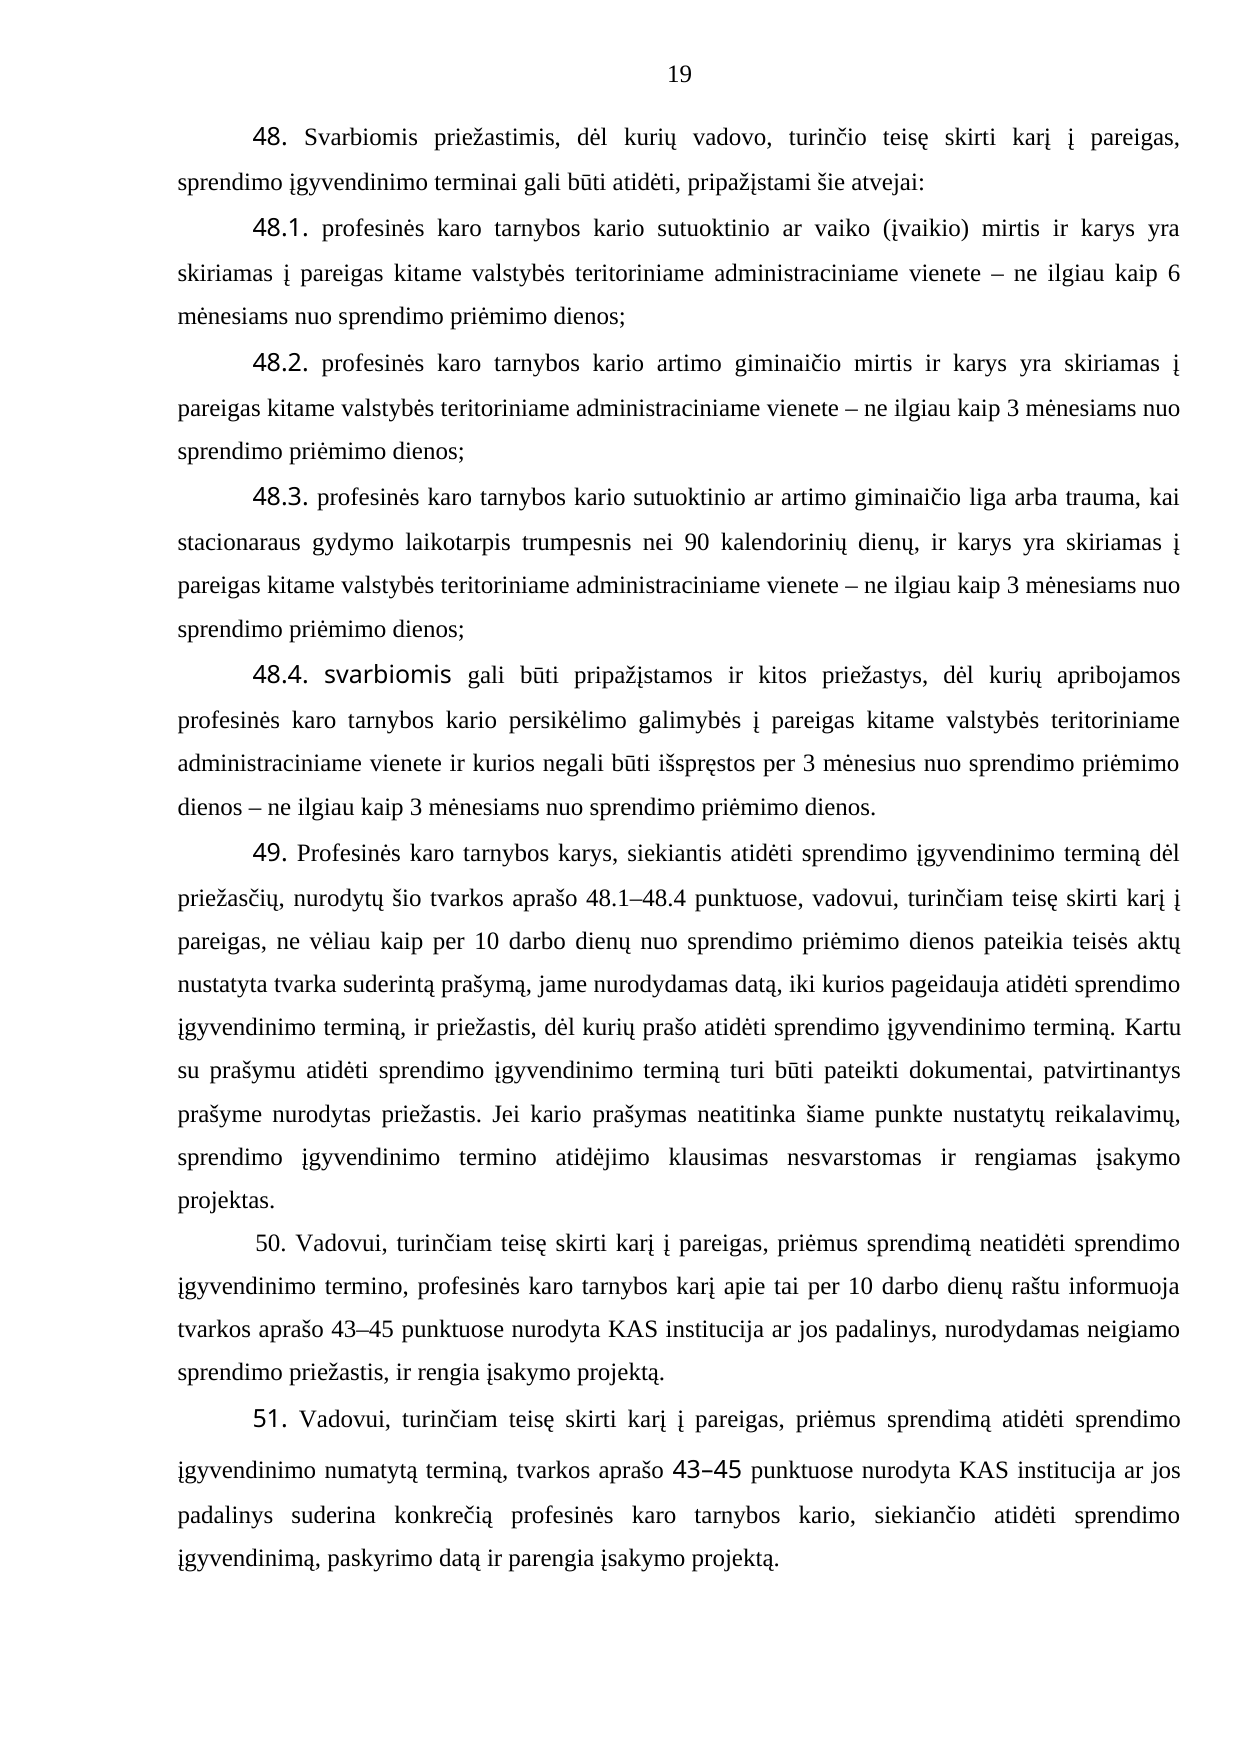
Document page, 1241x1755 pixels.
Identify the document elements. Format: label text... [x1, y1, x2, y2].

text 48.2. profesinės karo tarnybos kario artimo giminaičio mirtis ir karys yra skiriamas į pareigas kitame valstybės teritoriniame administraciniame vienete – ne ilgiau kaip 3 mėnesiams nuo sprendimo priėmimo dienos; [177, 344, 1181, 465]
text 48. Svarbiomis priežastimis, dėl kurių vadovo, turinčio teisę skirti karį į pareigas, sprendimo įgyvendinimo terminai gali būti atidėti, pripažįstami šie atvejai: [177, 118, 1181, 195]
text 48.1. profesinės karo tarnybos kario sutuoktinio ar vaiko (įvaikio) mirtis ir karys yra skiriamas į pareigas kitame valstybės teritoriniame administraciniame vienete – ne ilgiau kaip 6 mėnesiams nuo sprendimo priėmimo dienos; [177, 210, 1181, 330]
text 51. Vadovui, turinčiam teisę skirti karį į pareigas, priėmus sprendimą atidėti sprendimo įgyvendinimo numatytą terminą, tvarkos aprašo 43–45 punktuose nurodyta KAS institucija ar jos padalinys suderina konkrečią profesinės karo tarnybos kario, siekiančio atidėti sprendimo įgyvendinimą, paskyrimo datą ir parengia įsakymo projektą. [177, 1401, 1181, 1572]
text 50. Vadovui, turinčiam teisę skirti karį į pareigas, priėmus sprendimą neatidėti sprendimo įgyvendinimo termino, profesinės karo tarnybos karį apie tai per 10 darbo dienų raštu informuoja tvarkos aprašo 43–45 punktuose nurodyta KAS institucija ar jos padalinys, nurodydamas neigiamo sprendimo priežastis, ir rengia įsakymo projektą. [177, 1228, 1181, 1386]
text 48.3. profesinės karo tarnybos kario sutuoktinio ar artimo giminaičio liga arba trauma, kai stacionaraus gydymo laikotarpis trumpesnis nei 90 kalendorinių dienų, ir karys yra skiriamas į pareigas kitame valstybės teritoriniame administraciniame vienete – ne ilgiau kaip 3 mėnesiams nuo sprendimo priėmimo dienos; [177, 479, 1181, 642]
text 48.4. svarbiomis gali būti pripažįstamos ir kitos priežastys, dėl kurių apribojamos profesinės karo tarnybos kario persikėlimo galimybės į pareigas kitame valstybės teritoriniame administraciniame vienete ir kurios negali būti išspręstos per 3 mėnesius nuo sprendimo priėmimo dienos – ne ilgiau kaip 3 mėnesiams nuo sprendimo priėmimo dienos. [177, 657, 1181, 820]
text 49. Profesinės karo tarnybos karys, siekiantis atidėti sprendimo įgyvendinimo terminą dėl priežasčių, nurodytų šio tvarkos aprašo 48.1–48.4 punktuose, vadovui, turinčiam teisę skirti karį į pareigas, ne vėliau kaip per 10 darbo dienų nuo sprendimo priėmimo dienos pateikia teisės aktų nustatyta tvarka suderintą prašymą, jame nurodydamas datą, iki kurios pageidauja atidėti sprendimo įgyvendinimo terminą, ir priežastis, dėl kurių prašo atidėti sprendimo įgyvendinimo terminą. Kartu su prašymu atidėti sprendimo įgyvendinimo terminą turi būti pateikti dokumentai, patvirtinantys prašyme nurodytas priežastis. Jei kario prašymas neatitinka šiame punkte nustatytų reikalavimų, sprendimo įgyvendinimo termino atidėjimo klausimas nesvarstomas ir rengiamas įsakymo projektas. [177, 835, 1181, 1214]
